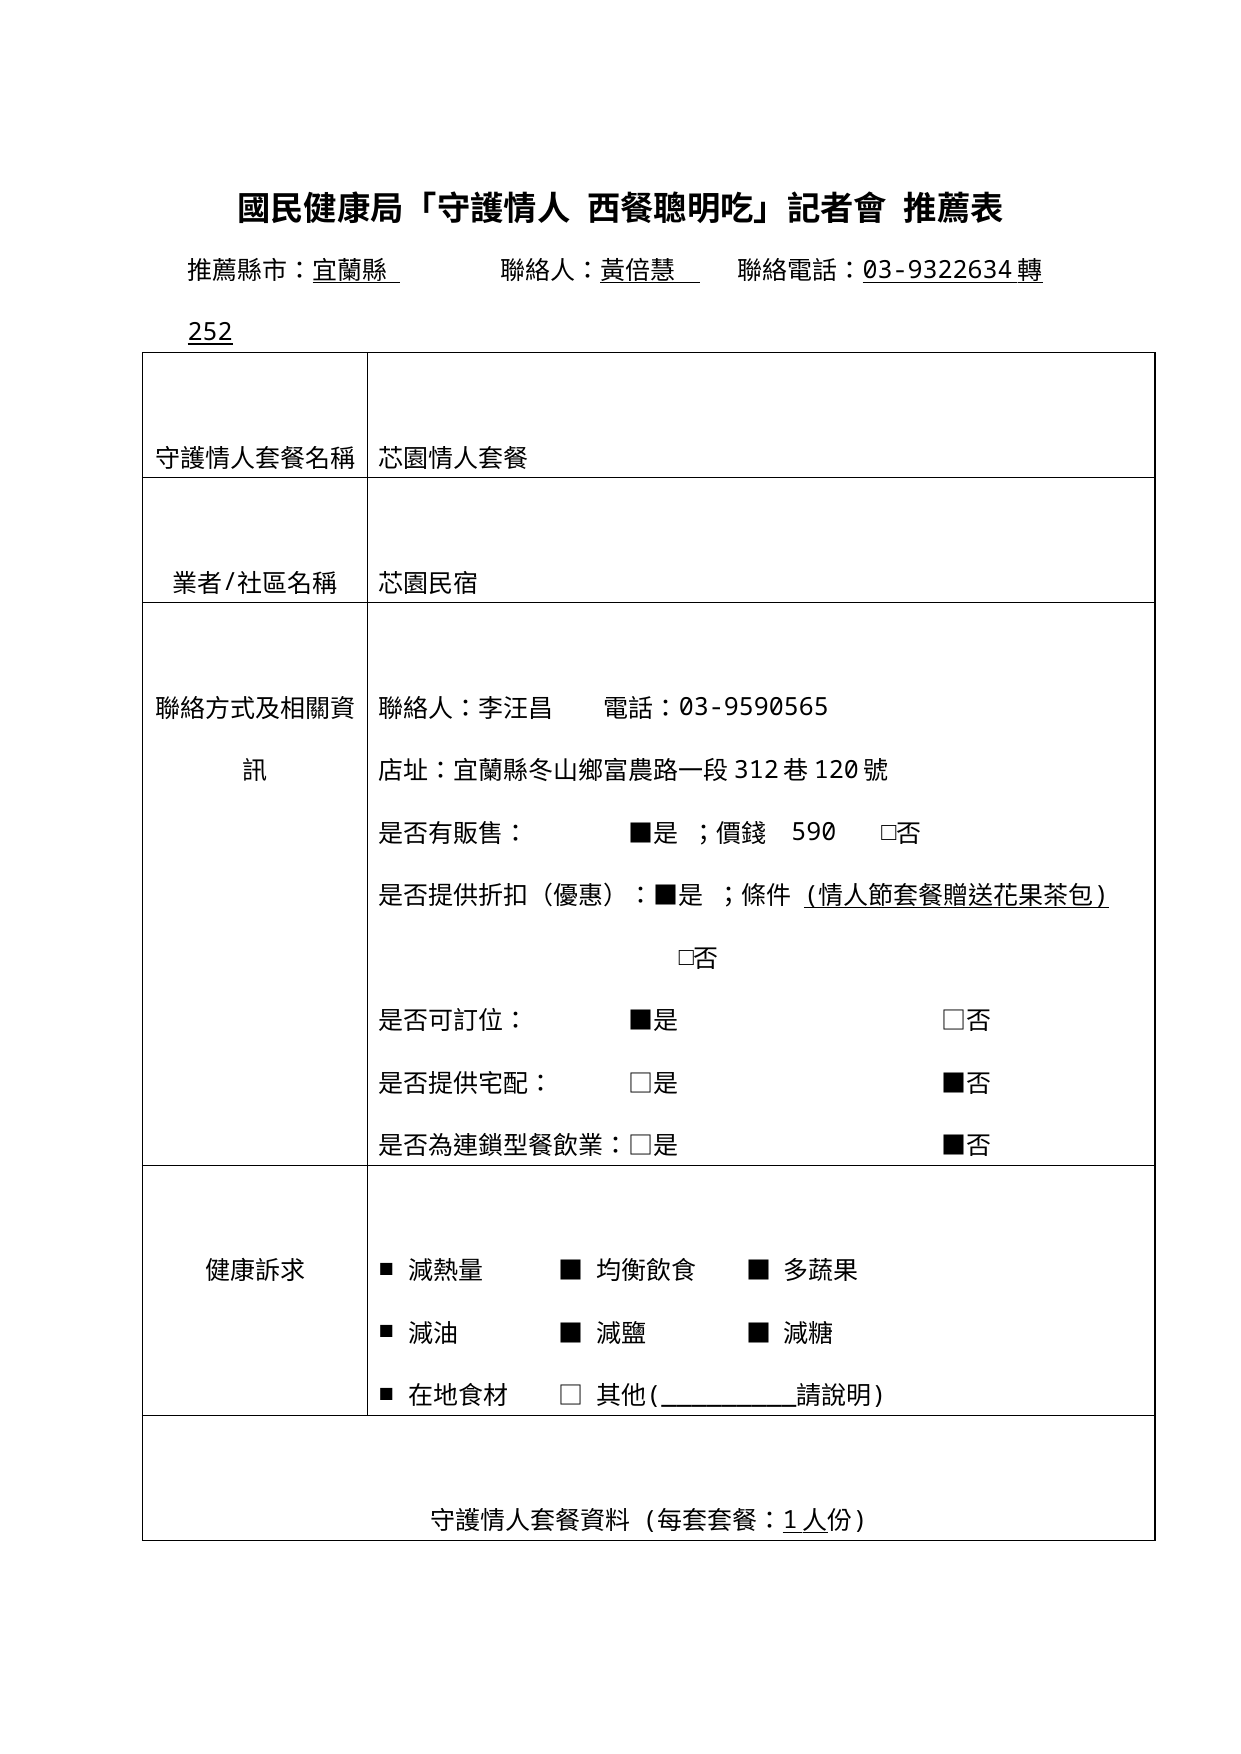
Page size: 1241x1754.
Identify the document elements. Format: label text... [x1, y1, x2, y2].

table_header 守護情人套餐名稱 [143, 353, 367, 477]
table_cell 守護情人套餐資料 (每套套餐：1人份) [143, 1416, 1154, 1539]
table_cell 芯園民宿 [368, 478, 1154, 602]
table_cell 聯絡方式及相關資訊 [143, 603, 367, 1164]
table_header 芯園情人套餐 [368, 353, 1154, 477]
table_cell ■ 減熱量 ■ 均衡飲食 ■ 多蔬果 ■ 減油 ■ 減鹽 ■ 減糖 ■ 在地食材 □ 其他(_________請說明) [368, 1166, 1154, 1414]
table_cell 聯絡人：李汪昌 電話：03-9590565 店址：宜蘭縣冬山鄉富農路一段312巷120號 是否有販售： ■是 ；價錢 590 □否 是否提供折扣（優惠）：■是 ；條件 (情人節套餐贈送花果茶包) □否 是否可訂位： ■是 □否 是否提供宅配： □是 ■否 是否為連鎖型餐飲業：□是 ■否 [368, 603, 1154, 1164]
text 國民健康局「守護情人 西餐聰明吃」記者會 推薦表 [187, 164, 1053, 227]
table_cell 業者/社區名稱 [143, 478, 367, 602]
text 推薦縣市：宜蘭縣 聯絡人：黃倍慧 聯絡電話：03-9322634轉252 [187, 227, 1053, 352]
table_cell 健康訴求 [143, 1166, 367, 1414]
